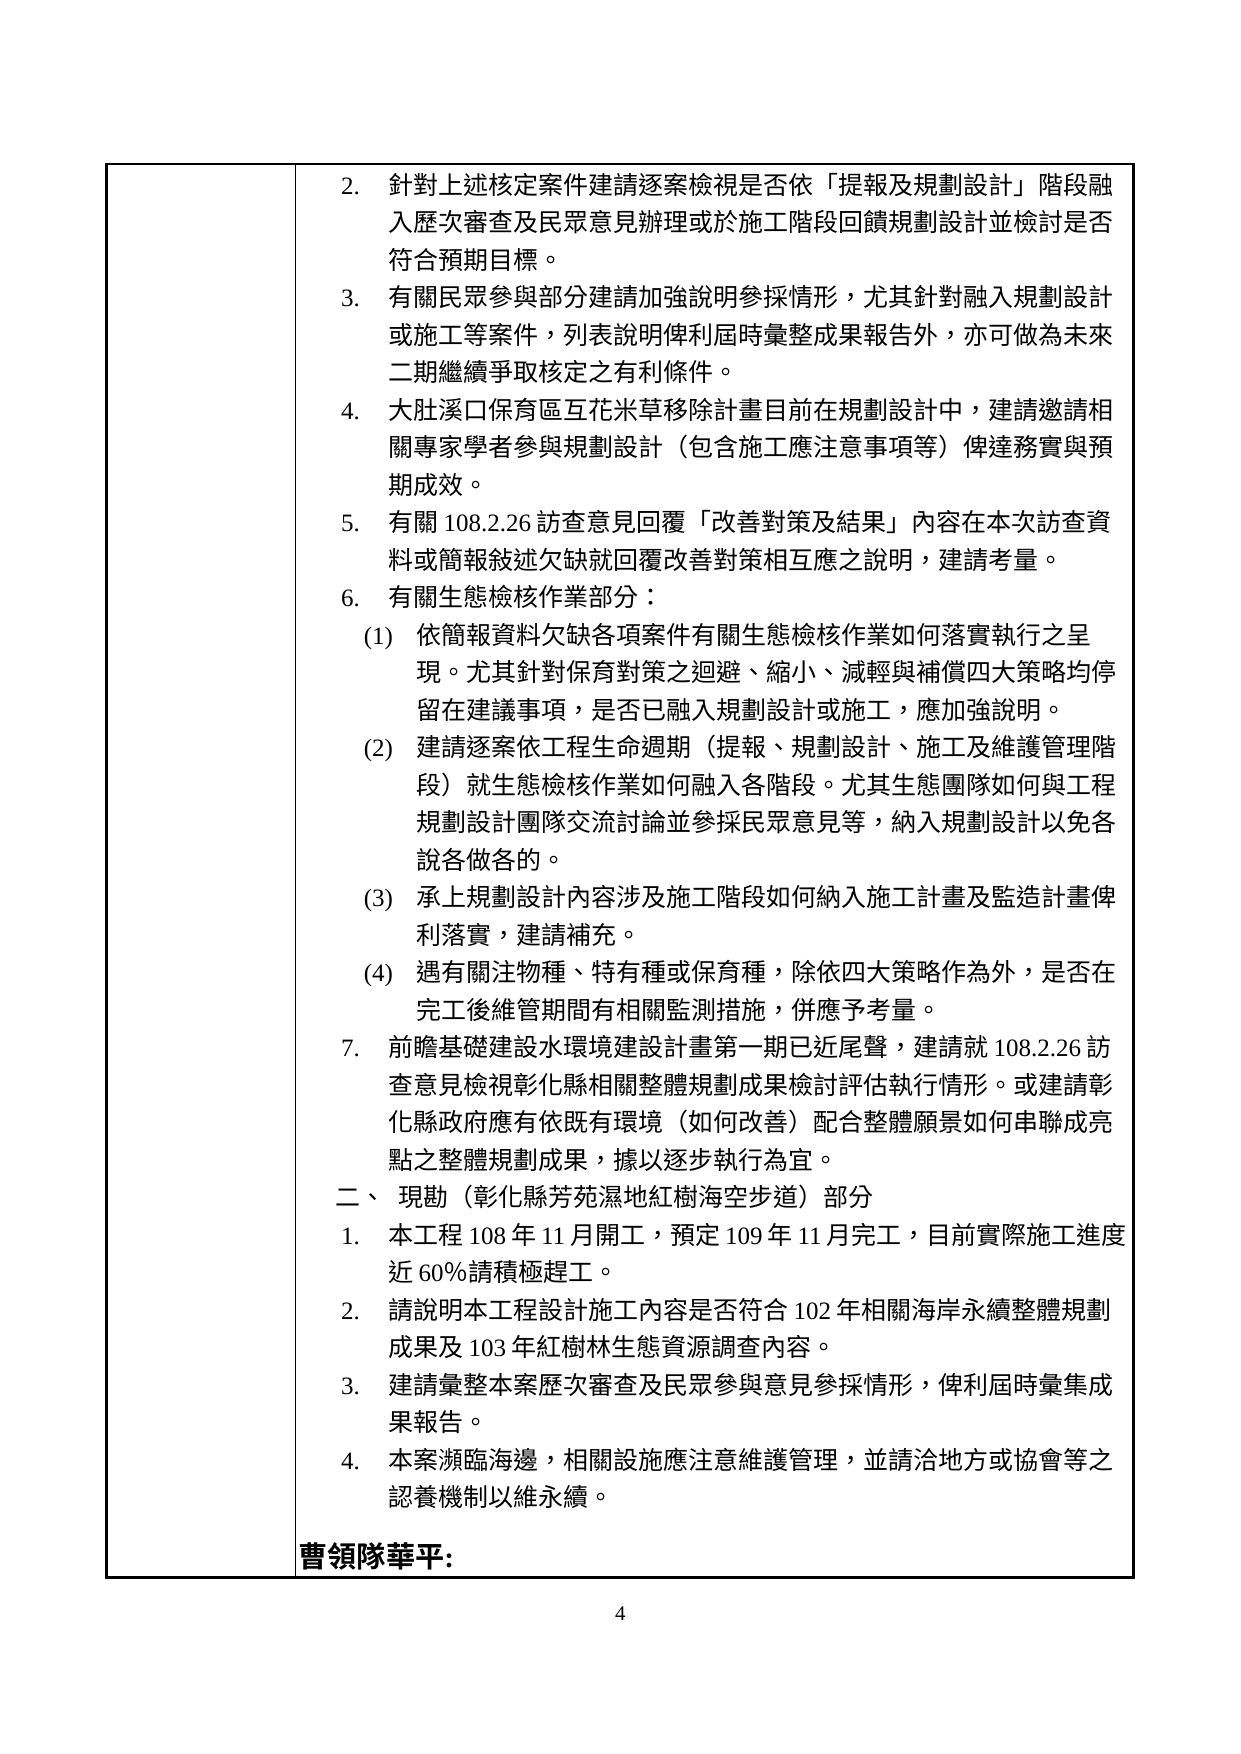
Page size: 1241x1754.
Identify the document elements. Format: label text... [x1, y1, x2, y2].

table_cell [108, 165, 295, 1576]
table_cell 一、訪查暨現勘意見 涂委員明達: 提案計畫含鹿港溪、烏溪、大肚溪、二林溪、王功、芳苑濕地等水環境及生態區，皆是彰化縣重要議題，予以肯定。 看到由水利工程背景之設計公司轉建築景觀，生態背景團隊在增加中，是可喜之事。民眾參與說明會與生態檢核也多有依照規定辦理。 鹿港溪、烏溪等景觀工程，於圖面照片顯示仍多僵硬硬體設施，建議於後續植栽，綠化多予軟化。鹿港溪景觀設計良好，唯是否類似都會區公園，可否多賦予在地性材質與文化歷史特質。 簡報多呈現在意想圖片，缺乏具體完成照片，且有幾個計畫進度落後，請加速改善。 投入鉅額經費施作工程，未來如何維護管理、生態監控，建議有更詳實的規劃。 目前執行計畫中，鹿港溪、芳苑濕地、大肚溪招潮蟹復育、二林溪等計畫設計品質多不錯，建議後續施工、工程督導、協商等多予把握，以成就優良水環境作品。 生態檢核部分: 縣府委託生態檢核公司時，建議有較大區塊(跨計畫、跨據點)或較長時程（含分期）的委託方式，必要時，得於第一期計畫中設置合約擴充條款，以利延續生態永續檢測。 為落實永續生態，可否有施工前、施工後對照表及未來生態監控機制。 現勘部分: 整體海空步道設計簡單扼要，兼顧濕地生態、安全及觀光遊憩多面向考量，值得肯定。 全球氣候快速變遷，萬一未來海水水位高漲，是否有備案改善? 目前步道高程，如果遊客上去行走，多數路段都只能看到兩側紅樹林，視線不能高過樹梢，遠眺海岸線，是否會覺得無趣?是否可局部疏伐紅樹林，增加幾個穿透點，增廣視野。 王功地區數座鋼構橋樑，時日逾久，多斑駁不堪，建議目前設計的網狀金屬欄杆之防鏽處理，一定要做好高品質規範，嚴格要求營造廠商施作，以免後患。 汪委員靜明: 簡報內容豐富，圖表呈現得宜易於閱讀，惟書面資料如生態檢核資料（生態檢核表－自主檢核表、施工中生態檢核查驗等），並未提供於會議審查，請補正。 有關民眾參與普遍實施，值得肯定。請補充說明或補正民眾參與的時機及其意見回覆於生態檢核之具體落實於工程中，請摘要補充說明。 生態檢核團隊是否在工程生命週期中與規劃設計、營造、監造等工程單位在民眾參與、生態檢核平台實質溝通交流及具體改善變更為生態友善工程設計，請補充說明或改進。 有關本批次水環境計畫如何回應於彰化縣整體水環境建設願景與期程目標，避免零星水環境區段計畫，難以彰顯整體水環境建設成效。 有關大肚溪口計畫焦點於台灣招潮蟹與互花米草移除，建議對大肚溪口生態系及其棲地與生物多樣性在水環境計畫後的生態演替與效益，進行綜合評析說明，其中共生的大型無脊椎動物、魚類，請補正說明。 有關鹿港溪之河溪棲地評估，採用水庫集水區相關評估表單進行，基於其未在水庫集水區，其評估結果並未適用，另在施工期的評分結果為40~51分，而此評估法總分為200分，對於綜合評析是否妥適存有疑慮。建議參用水利署河川排水及水利署水規所之快速棲地評估法等。目前有關鹿港溪之水質情形部分，亦宜納入棲地評估說明。 彰化縣的園藝學產業享譽國際，建議有關水環境建設相關的在地產業鏈，在今後計畫中一併納入。 有關彰化縣政府出席之局處為城鄉觀光發展處、水利資源處，建議縣府參考其他縣市政府由秘書長、副縣長，統合相關水環境建設計畫，會更宏觀整體。 有關紅樹林在二林溪河口及海堤，在現勘簡報中經澄清宜補正說明為當年河川局引進係為穩定保固海堤，而經多年後確實海堤保固後，在固沙及營養塩增生而致繁衍茂密，若適當疏伐處理，可有效增進河口海岸棲地多樣性及生物多樣性。遂在當地居民及濕地團體等溝通建議下，提出水環境建設進一步核心保育（海堤、生物及棲地多樣性），並做為濕地環境教育區之運用。 楊委員嘉棟: 資訊公開部份，除了在網站公告或提供下載外，應有民眾意見回復及意見回應平台，以強化互動及民眾參與。臉書社團部分，目前僅有110人追踪，貼文的豐富度及民眾的留言都不夠，觸及率低，請思考活化的策略。 營建管理計畫過於簡略，應結合縣府、地方社團、社區發展協會等，在地方溝通說明的過程中形成共識，並在營建管理計畫中說明各利害關係人所扮演的角色。 本次現勘生態檢核為重點，尤其是設計規劃階段的生態檢核成果，所提出的策略是否在施工中落實，遇到異常狀況該如何因應處理以及處理作為的落實情形，簡言之，應以執行成果為主。例如:施工前保全對象的指認及保全方式說明會議是否有落實?保全對象出現狀況的通報與處理情形，以及後續的監測，都應該在報告中呈現。 生態檢核提出的策略不應畫地自限，尤其在水環境計畫中，提出的策略應有讓生態環境變好的企圖心。 現勘「芳苑濕地紅樹林暨其周邊整體環境改善」工程: 步道的動線設計尚稱完善，惟穿越本案列為核心保育區紅樹林之較窄的步道，雖規劃為深度旅遊或調查研究用，其未來在管理上會造成爭議，且會影響周邊在遠端出口的停車亂象，因此是否施設，請再酌。此外，東步道系統在安全及生態的考量下，請預為估算承載量，以利後續維管。 步道位處鹽分地帶，受海水海鹽影響很大，熱浸鍍鋅加外表噴漿方式不足以承受，建議可洽防蝕防鏽專家工研院羅俊雄博士，研商處理方式。 本案一定會成為環團及相關組織關注的重點，在施工完成後，棲地的復原很重要，務必恢復原有環境及潮水漲退的機制，以利生態恢復。 蔡委員義發: 一、簡報部分 本計畫已奉核定四批次計畫執行中，惟第一批次核定4項案件，僅完工1件尚有3件未完工，第二批核定3件尚有一件未完工，第三、四批次共核定6項，截至目前僅有1件發包施工，其餘5項均在規劃設計中，建請積極趕辦。 針對上述核定案件建請逐案檢視是否依「提報及規劃設計」階段融入歷次審查及民眾意見辦理或於施工階段回饋規劃設計並檢討是否符合預期目標。 有關民眾參與部分建請加強說明參採情形，尤其針對融入規劃設計或施工等案件，列表說明俾利屆時彙整成果報告外，亦可做為未來二期繼續爭取核定之有利條件。 大肚溪口保育區互花米草移除計畫目前在規劃設計中，建請邀請相關專家學者參與規劃設計（包含施工應注意事項等）俾達務實與預期成效。 有關108.2.26訪查意見回覆「改善對策及結果」內容在本次訪查資料或簡報敍述欠缺就回覆改善對策相互應之說明，建請考量。 有關生態檢核作業部分： 依簡報資料欠缺各項案件有關生態檢核作業如何落實執行之呈現。尤其針對保育對策之迴避、縮小、減輕與補償四大策略均停留在建議事項，是否已融入規劃設計或施工，應加強說明。 建請逐案依工程生命週期（提報、規劃設計、施工及維護管理階段）就生態檢核作業如何融入各階段。尤其生態團隊如何與工程規劃設計團隊交流討論並參採民眾意見等，納入規劃設計以免各說各做各的。 承上規劃設計內容涉及施工階段如何納入施工計畫及監造計畫俾利落實，建請補充。 遇有關注物種、特有種或保育種，除依四大策略作為外，是否在完工後維管期間有相關監測措施，併應予考量。 前瞻基礎建設水環境建設計畫第一期已近尾聲，建請就108.2.26訪查意見檢視彰化縣相關整體規劃成果檢討評估執行情形。或建請彰化縣政府應有依既有環境（如何改善）配合整體願景如何串聯成亮點之整體規劃成果，據以逐步執行為宜。 現勘（彰化縣芳苑濕地紅樹海空步道）部分 本工程108年11月開工，預定109年11月完工，目前實際施工進度近60％請積極趕工。 請說明本工程設計施工內容是否符合102年相關海岸永續整體規劃成果及103年紅樹林生態資源調查內容。 建請彙整本案歷次審查及民眾參與意見參採情形，俾利屆時彙集成果報告。 本案瀕臨海邊，相關設施應注意維護管理，並請洽地方或協會等之認養機制以維永續。 曹領隊華平: 整體水環境有13件工程總經費約7億，其中第三、四批有6件工程尚未執行，其內有3件尚未發包，請加速執行，提高執行率。 鹿港之簡報，大多引用完工意象圖，目前已約67％進度，應提供實際目前完成情形圖照（含其他工區）。 對於大肚溪口岸邊之外來種「互花米草」，其有蔓延快速，影響本地種之生長，尤其雲林莞草之生長。本計畫有剷除工項，但尚未發包，請加速。 生態檢核四大策略，減輕、縮小、迴避、補償，所需瞭解實際在設計、規劃上的具體措施，除了鹿港區9棵大樹保留外，及河中島3棵（保育措施），有否其他具體作為，請舉例列表說明。 縣府督導查核小組之成員請提供，召集人是那位？ 歷次審查工作小組之意見回應表辦理情形未列出，請補充。 彰化縣水環境計畫，整體核定經費、執行率與年度經費分配，請補充提供，並加速執行核銷。 烏溪水岸廊道串聯計畫，其調查是有石虎活動踪跡及潛在棲地，如何保育、迴避、不影響其生活環境之具體作為，請補充。 生態檢核表，請補充。另外生態調查有許多物種，但是在施工影響之範圍內影響物種有那些？請再補充，以重點表達。 生態檢核團隊之建議與設計、施工團隊應確切結合交換意見，以落實生態保育目的。 目前彰化縣府積極整治東螺溪，因二岸畜牧業多，排放之廢水等造成水質環境極差。目前縣府正與屏東縣相關東港之治理取經交換意見，期待很快有其成果，以改善水質優先，再造環境營造。 經濟部水利署(河海組 廖副工程司志勝)： 彰化縣政府辦理水環境計畫第1~4批次案件請以109年底前完工為目標，其中第1批次計畫為106年核定補助，請加緊趕工完成。 水環境計畫第1~4批次各案件請縣政府積極呈現辦理前、後”現地進步的情形”並於下次訪查呈現，包含創造良好棲地環境提供生物棲息，豐富生態多樣性等。 例如:鹿港溪水岸景觀營造計畫，辦理前係臭水溝，水質極差，水中幾乎無魚蝦貝類，環境雜亂，當地居民不願靠近；縣府設計辦理後，水質大大改善，營造多孔隙護岸基礎，作為生物棲地，培育近水植物提供生物覓食棲息，使水中動植物變多了，同時，發現多種以前現地沒有出現飛禽或動物，成功達成水環境水質改善、棲地營造、生物變多，民眾親近遊憩的計畫目標。 本次訪查，尚缺施工中，監造、施工廠商對現地生態檢核自主管理資料與監測資料，請補充。 經濟部水利署(工務組 張副組長朝恭)： 本計畫在縣府屬跨局處共同推動，其專案小組運作情形請補充說明。 各項計畫完工後其後續維護管理計畫，分年分期經費編列情形，請補充說明。 各計畫工程其預定進度、實際進度、預定完工日期等資訊請完整呈現，以利確認其進度執行是否正常。 各計畫工程其施工過程中的查核督導成績應完整陳列，以利了解其品質掌控的情形。 各計畫工程其生態檢核四大策略運用情形，建議列表完整呈現。 現勘部分: 工區範圍與地方民眾及遊客出入動線相臨，請加強警示標誌及措施以維安全。 觀察棧道的RC結構部分混凝土完成面不順及粒料不均勻，請改善加強品質管制。 現況就地利用營建廢棄料為施工便道，後續請依契約規定清運完成。 二、綜合結論： 各委員及單位代表意見請受訪單位(彰化縣政府)參酌辦理，並於109年9月10日前改善完成，同時將改善辦理情形及照片彙整成冊，函送經濟部並副知其他參與訪查部會辦理結案。 [296, 165, 1132, 1576]
